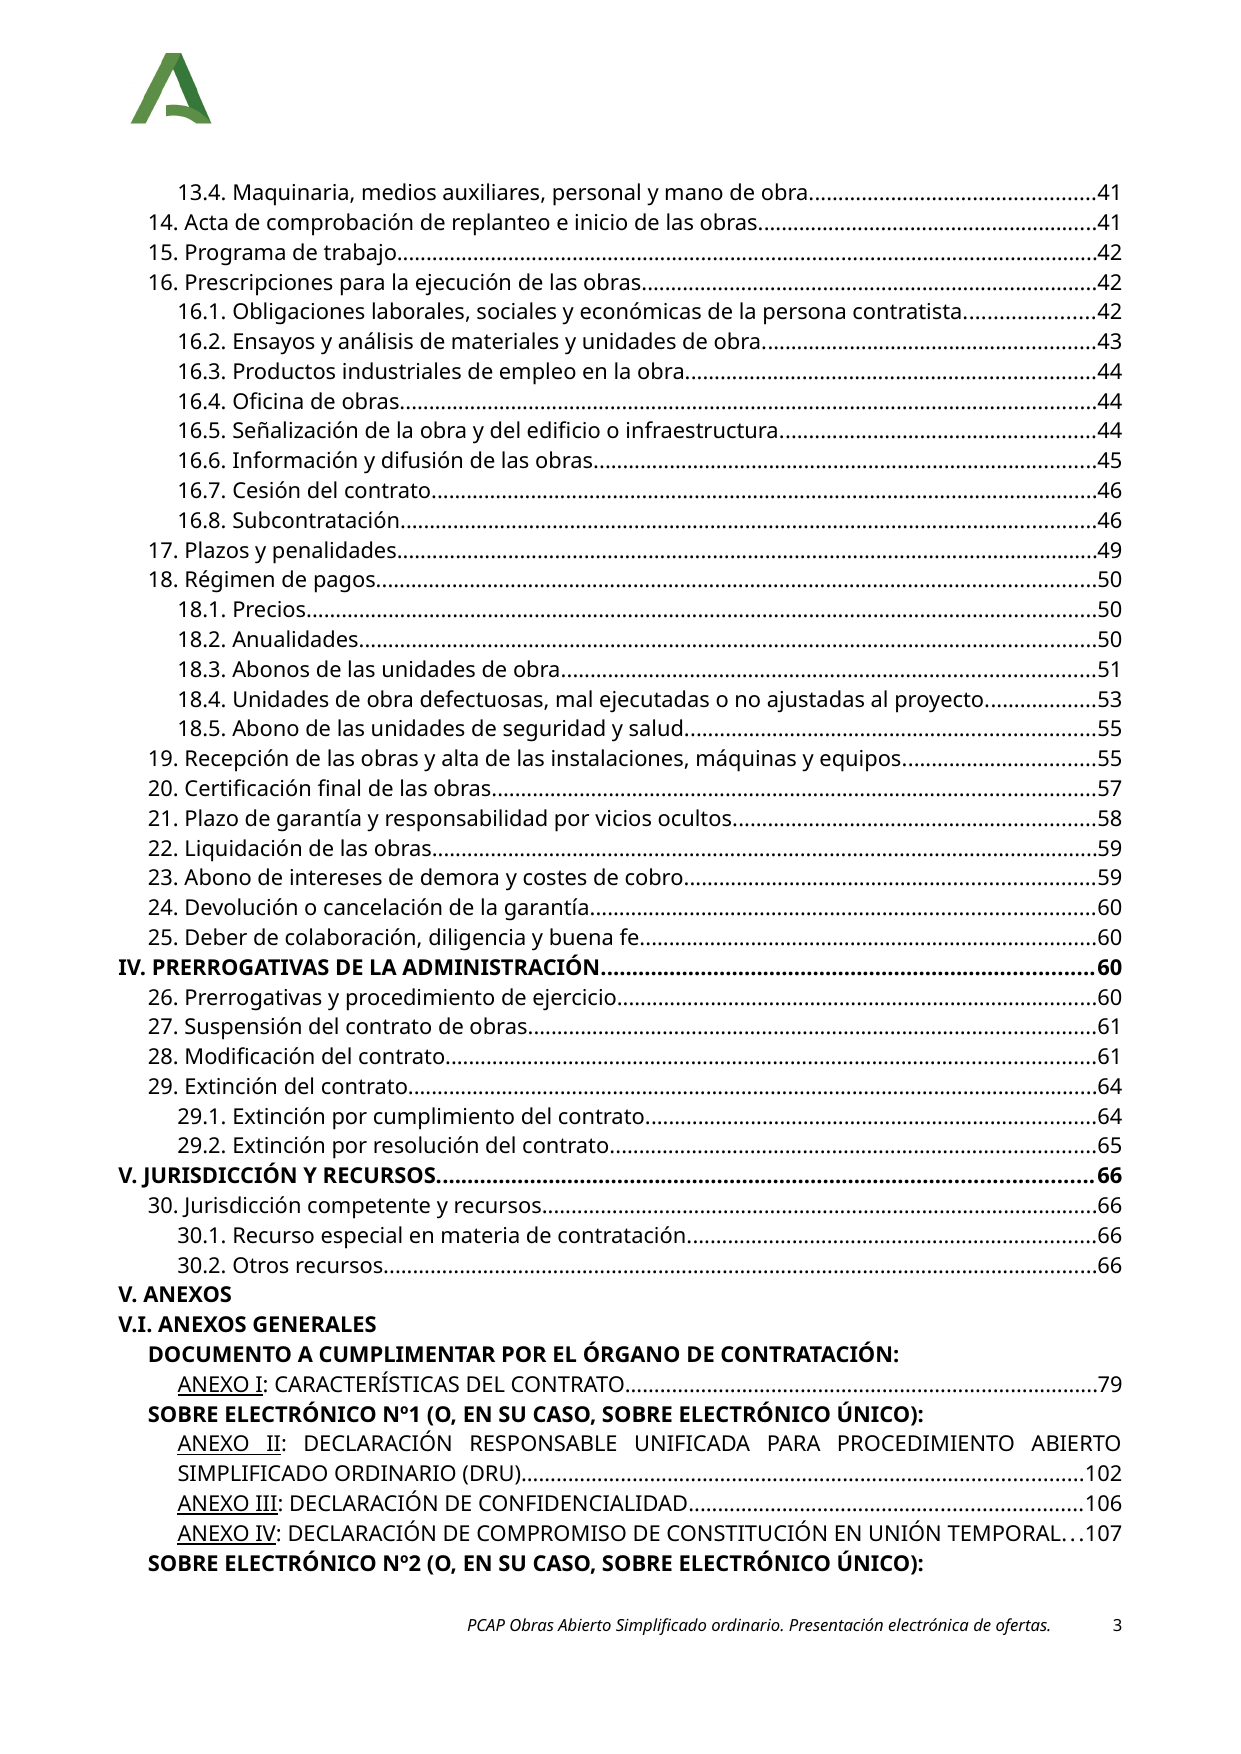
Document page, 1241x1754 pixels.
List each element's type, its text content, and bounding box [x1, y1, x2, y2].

text 14. Acta de comprobación de replanteo e inicio de las obras. 41 [148, 207, 1122, 237]
text 16.1. Obligaciones laborales, sociales y económicas de la persona contratista. 42 [177, 296, 1122, 326]
text 30.2. Otros recursos. 66 [177, 1249, 1122, 1279]
text 26. Prerrogativas y procedimiento de ejercicio. 60 [148, 981, 1122, 1011]
text 20. Certificación final de las obras. 57 [148, 773, 1122, 803]
text 16.4. Oficina de obras. 44 [177, 386, 1122, 415]
text ANEXO I: CARACTERÍSTICAS DEL CONTRATO 68 [177, 1369, 1122, 1398]
text 30.1. Recurso especial en materia de contratación. 66 [177, 1220, 1122, 1249]
text 16. Prescripciones para la ejecución de las obras. 42 [148, 266, 1122, 296]
text 18.1. Precios. 50 [177, 594, 1122, 624]
text 30. Jurisdicción competente y recursos. 66 [148, 1190, 1122, 1220]
text 28. Modificación del contrato. 61 [148, 1041, 1122, 1071]
text 29.1. Extinción por cumplimiento del contrato. 64 [177, 1101, 1122, 1130]
text 21. Plazo de garantía y responsabilidad por vicios ocultos. 58 [148, 803, 1122, 832]
text DOCUMENTO A CUMPLIMENTAR POR EL ÓRGANO DE CONTRATACIÓN: [148, 1339, 1122, 1369]
text V. ANEXOS [118, 1279, 1122, 1309]
text V.I. ANEXOS GENERALES [118, 1309, 1122, 1339]
text 18.5. Abono de las unidades de seguridad y salud. 55 [177, 713, 1122, 743]
text 19. Recepción de las obras y alta de las instalaciones, máquinas y equipos. 55 [148, 743, 1122, 773]
text 16.7. Cesión del contrato. 46 [177, 475, 1122, 505]
text 16.3. Productos industriales de empleo en la obra. 44 [177, 356, 1122, 386]
text 16.5. Señalización de la obra y del edificio o infraestructura. 44 [177, 415, 1122, 445]
text 29. Extinción del contrato. 64 [148, 1071, 1122, 1101]
text 15. Programa de trabajo. 42 [148, 237, 1122, 266]
text 16.2. Ensayos y análisis de materiales y unidades de obra. 43 [177, 326, 1122, 356]
text 22. Liquidación de las obras. 59 [148, 832, 1122, 862]
text 27. Suspensión del contrato de obras. 61 [148, 1011, 1122, 1041]
text 24. Devolución o cancelación de la garantía. 60 [148, 892, 1122, 922]
text 18.4. Unidades de obra defectuosas, mal ejecutadas o no ajustadas al proyecto. 53 [177, 683, 1122, 713]
text 25. Deber de colaboración, diligencia y buena fe. 60 [148, 922, 1122, 952]
text V. JURISDICCIÓN Y RECURSOS. 66 [118, 1160, 1122, 1190]
text 13.4. Maquinaria, medios auxiliares, personal y mano de obra. 41 [177, 177, 1122, 207]
text 18. Régimen de pagos. 50 [148, 564, 1122, 594]
text 23. Abono de intereses de demora y costes de cobro. 59 [148, 862, 1122, 892]
text SOBRE ELECTRÓNICO Nº1 (O, EN SU CASO, SOBRE ELECTRÓNICO ÚNICO): [148, 1398, 1122, 1428]
text 18.3. Abonos de las unidades de obra. 51 [177, 654, 1122, 683]
text 16.8. Subcontratación. 46 [177, 505, 1122, 534]
picture [127, 48, 216, 128]
text ANEXO III: DECLARACIÓN DE CONFIDENCIALIDAD 91 [177, 1488, 1122, 1518]
text IV. PRERROGATIVAS DE LA ADMINISTRACIÓN. 60 [118, 952, 1122, 981]
text 18.2. Anualidades. 50 [177, 624, 1122, 654]
text 29.2. Extinción por resolución del contrato. 65 [177, 1130, 1122, 1160]
text ANEXO II: DECLARACIÓN RESPONSABLE UNIFICADA PARA PROCEDIMIENTO ABIERTO SIMPLIFICADO ORDINARIO (DRU) 88 [177, 1428, 1122, 1488]
text 17. Plazos y penalidades. 49 [148, 534, 1122, 564]
text SOBRE ELECTRÓNICO Nº2 (O, EN SU CASO, SOBRE ELECTRÓNICO ÚNICO): [148, 1547, 1122, 1577]
text 16.6. Información y difusión de las obras. 45 [177, 445, 1122, 475]
text ANEXO IV: DECLARACIÓN DE COMPROMISO DE CONSTITUCIÓN EN UNIÓN TEMPORAL 92 [177, 1518, 1122, 1547]
